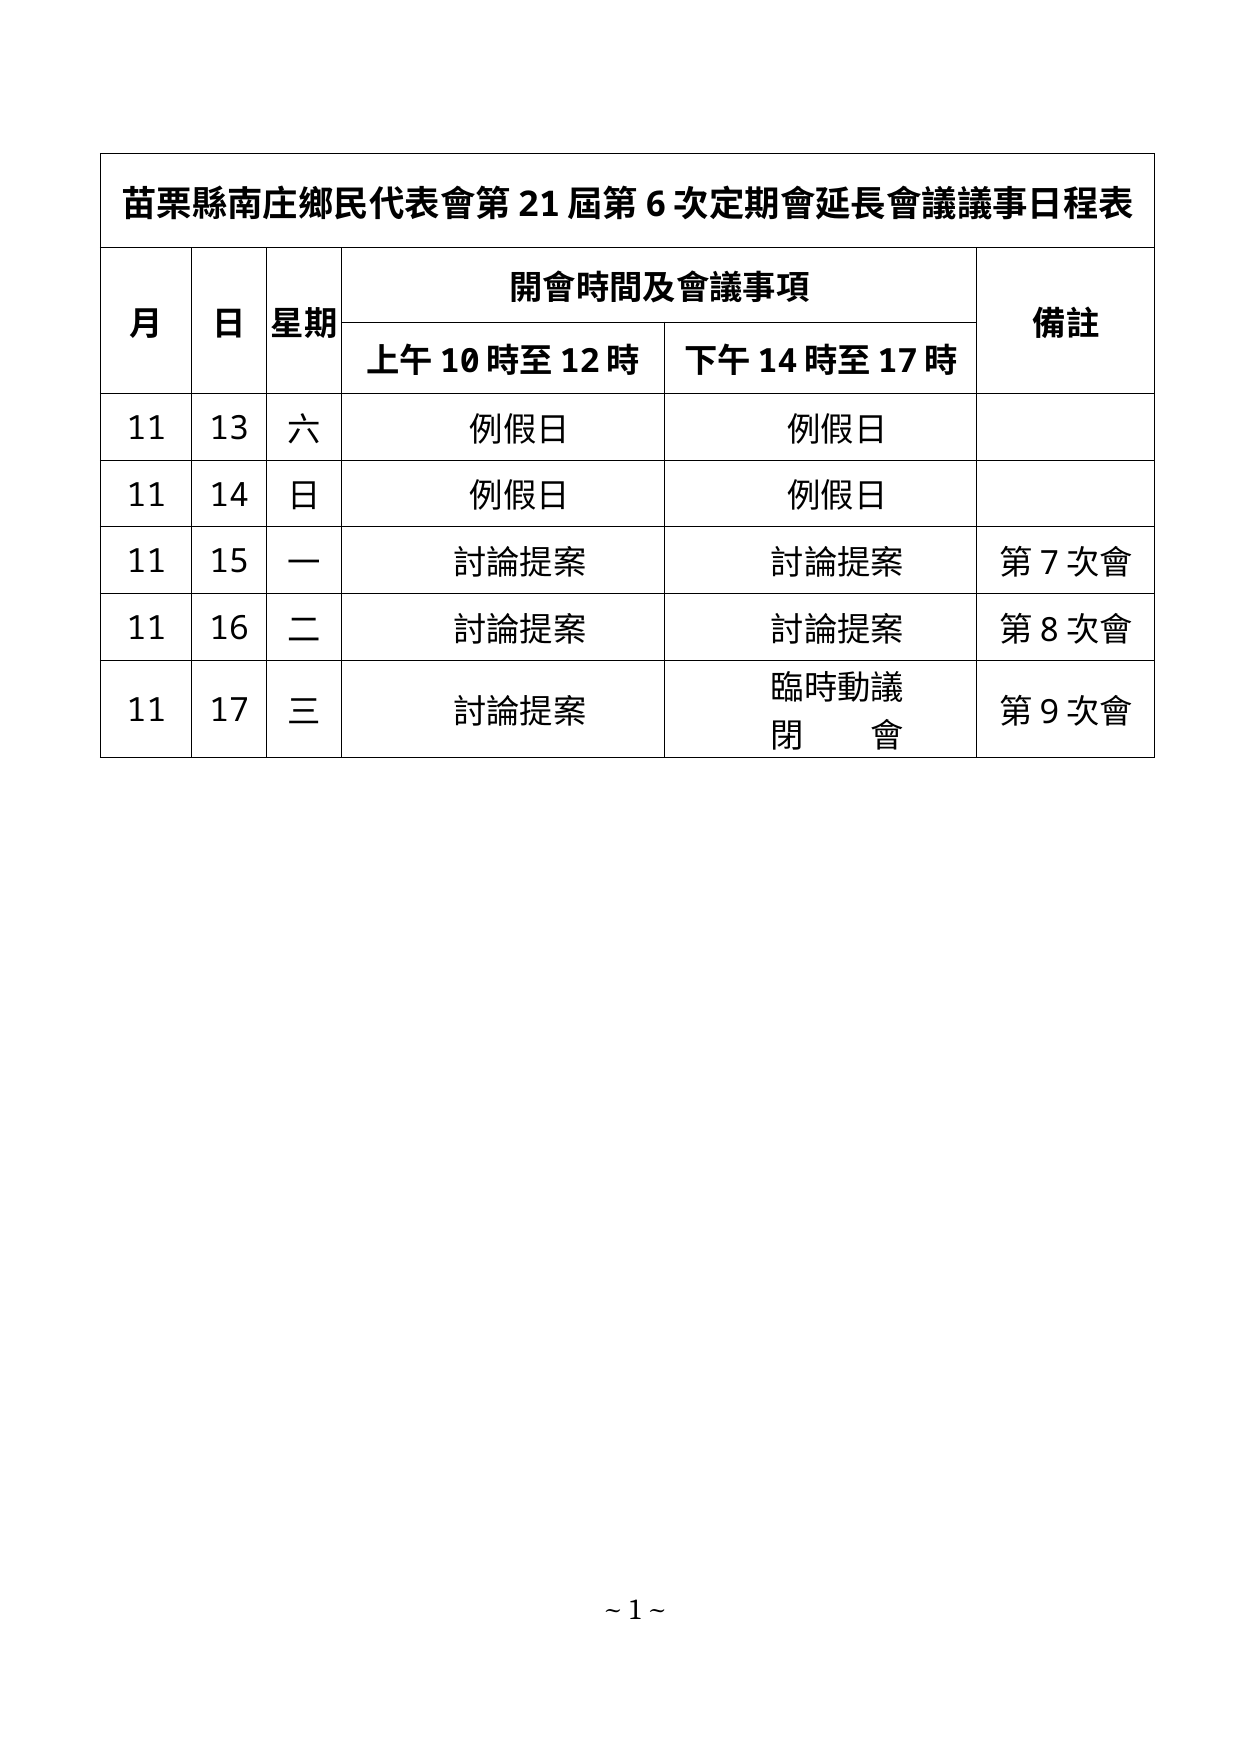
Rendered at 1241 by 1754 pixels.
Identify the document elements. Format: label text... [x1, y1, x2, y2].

table_cell 臨時動議 閉 會 [665, 661, 976, 757]
table_cell 備註 [977, 248, 1154, 393]
table_cell 討論提案 [665, 594, 976, 659]
table_cell 11 [101, 661, 191, 757]
table_cell 13 [192, 394, 266, 459]
table_cell 討論提案 [342, 661, 664, 757]
table_cell 16 [192, 594, 266, 659]
table_cell 討論提案 [342, 594, 664, 659]
table_cell 17 [192, 661, 266, 757]
table_cell 11 [101, 594, 191, 659]
table_cell 月 [101, 248, 191, 393]
table_cell 星期 [267, 248, 341, 393]
table_header 苗栗縣南庄鄉民代表會第21屆第6次定期會延長會議議事日程表 [101, 154, 1154, 247]
table_cell 討論提案 [665, 527, 976, 593]
table_cell 討論提案 [342, 527, 664, 593]
table_cell 第8次會 [977, 594, 1154, 659]
table_cell 一 [267, 527, 341, 593]
table_cell [977, 394, 1154, 459]
table_cell [977, 461, 1154, 526]
table_cell 開會時間及會議事項 [342, 248, 976, 322]
table_cell 11 [101, 394, 191, 459]
table_cell 下午14時至17時 [665, 323, 976, 393]
table_cell 上午10時至12時 [342, 323, 664, 393]
table_cell 第9次會 [977, 661, 1154, 757]
table_cell 14 [192, 461, 266, 526]
table_cell 15 [192, 527, 266, 593]
table_cell 第7次會 [977, 527, 1154, 593]
table_cell 六 [267, 394, 341, 459]
table_cell 11 [101, 461, 191, 526]
table_cell 三 [267, 661, 341, 757]
table_cell 11 [101, 527, 191, 593]
table_cell 日 [267, 461, 341, 526]
table_cell 日 [192, 248, 266, 393]
table_cell 例假日 [342, 461, 664, 526]
table_cell 例假日 [665, 461, 976, 526]
table_cell 例假日 [342, 394, 664, 459]
table_cell 二 [267, 594, 341, 659]
table_cell 例假日 [665, 394, 976, 459]
